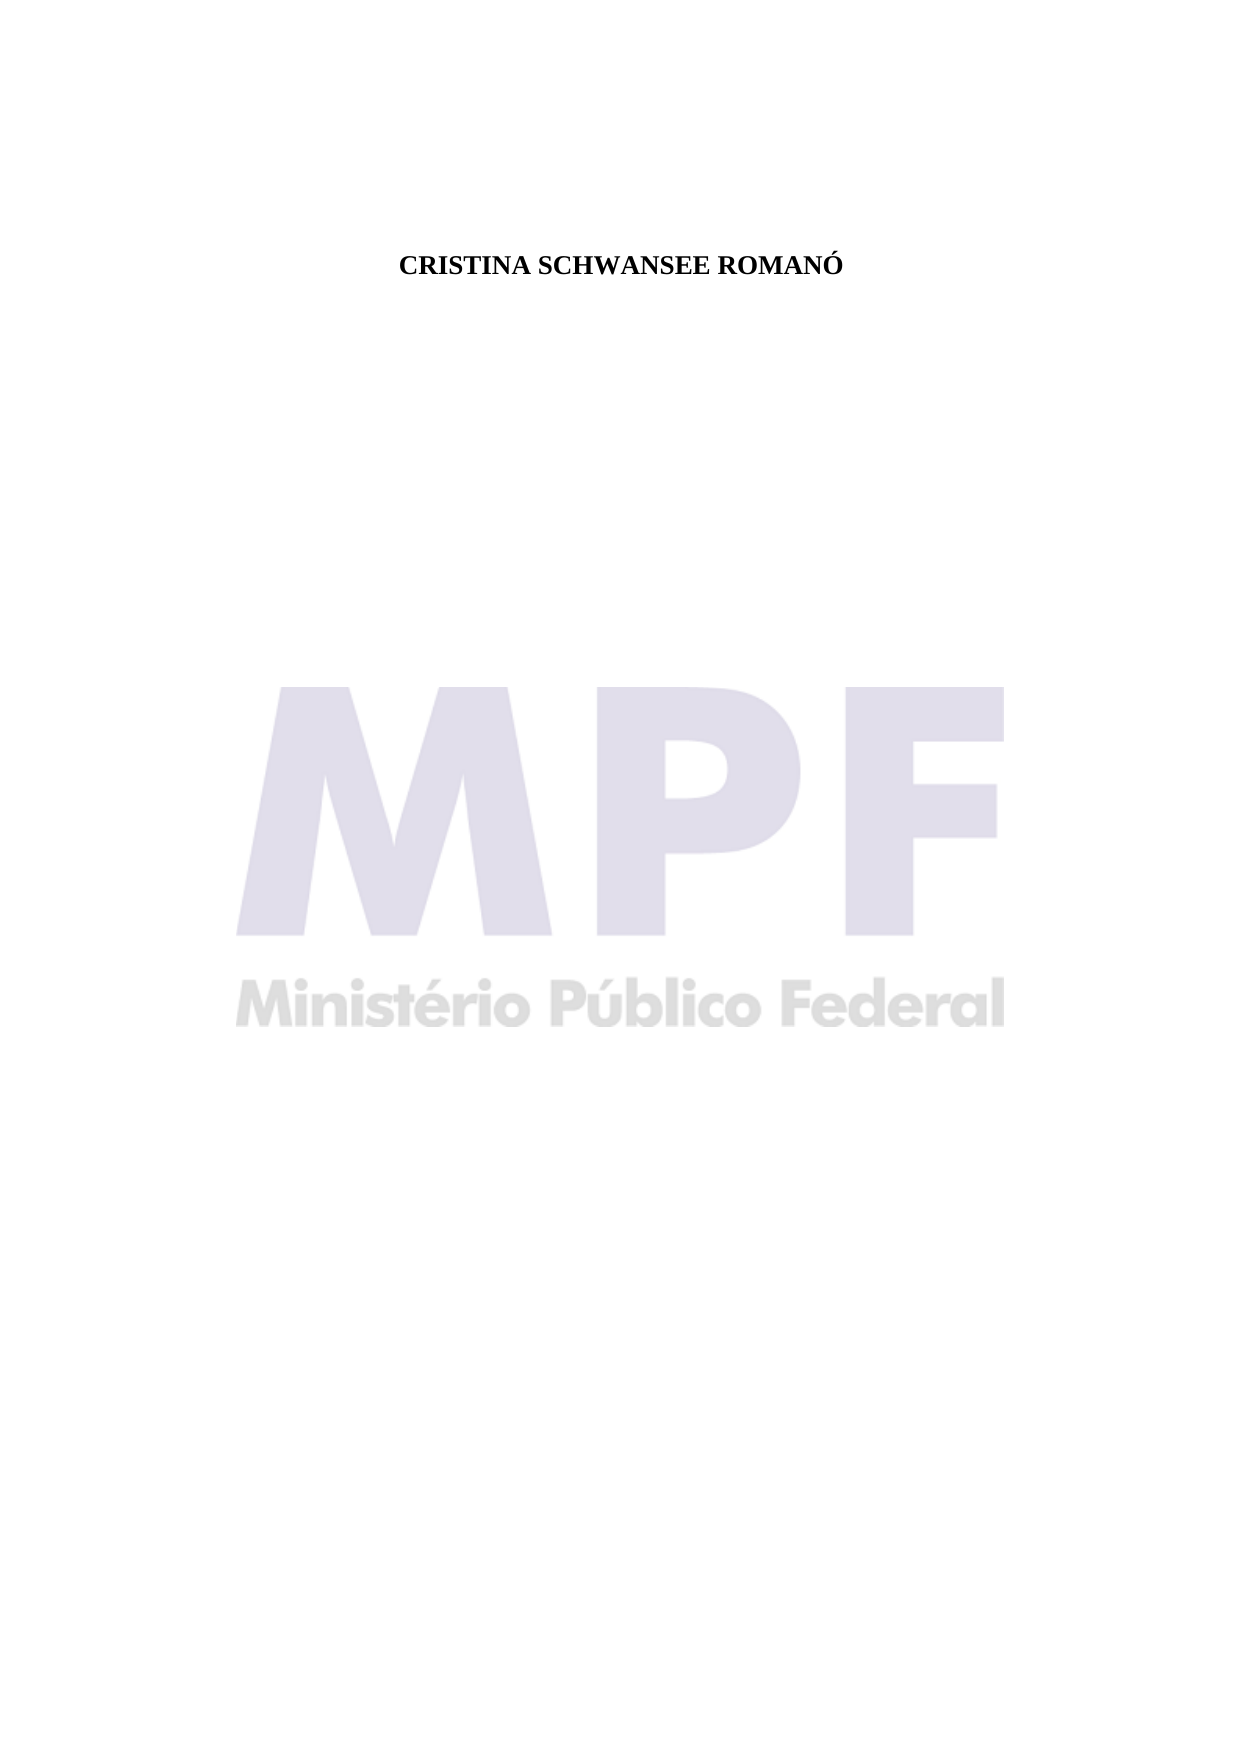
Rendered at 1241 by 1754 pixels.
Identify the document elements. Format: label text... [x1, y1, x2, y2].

picture [236, 687, 1004, 1027]
text CRISTINA SCHWANSEE ROMANÓ [177, 249, 1063, 280]
